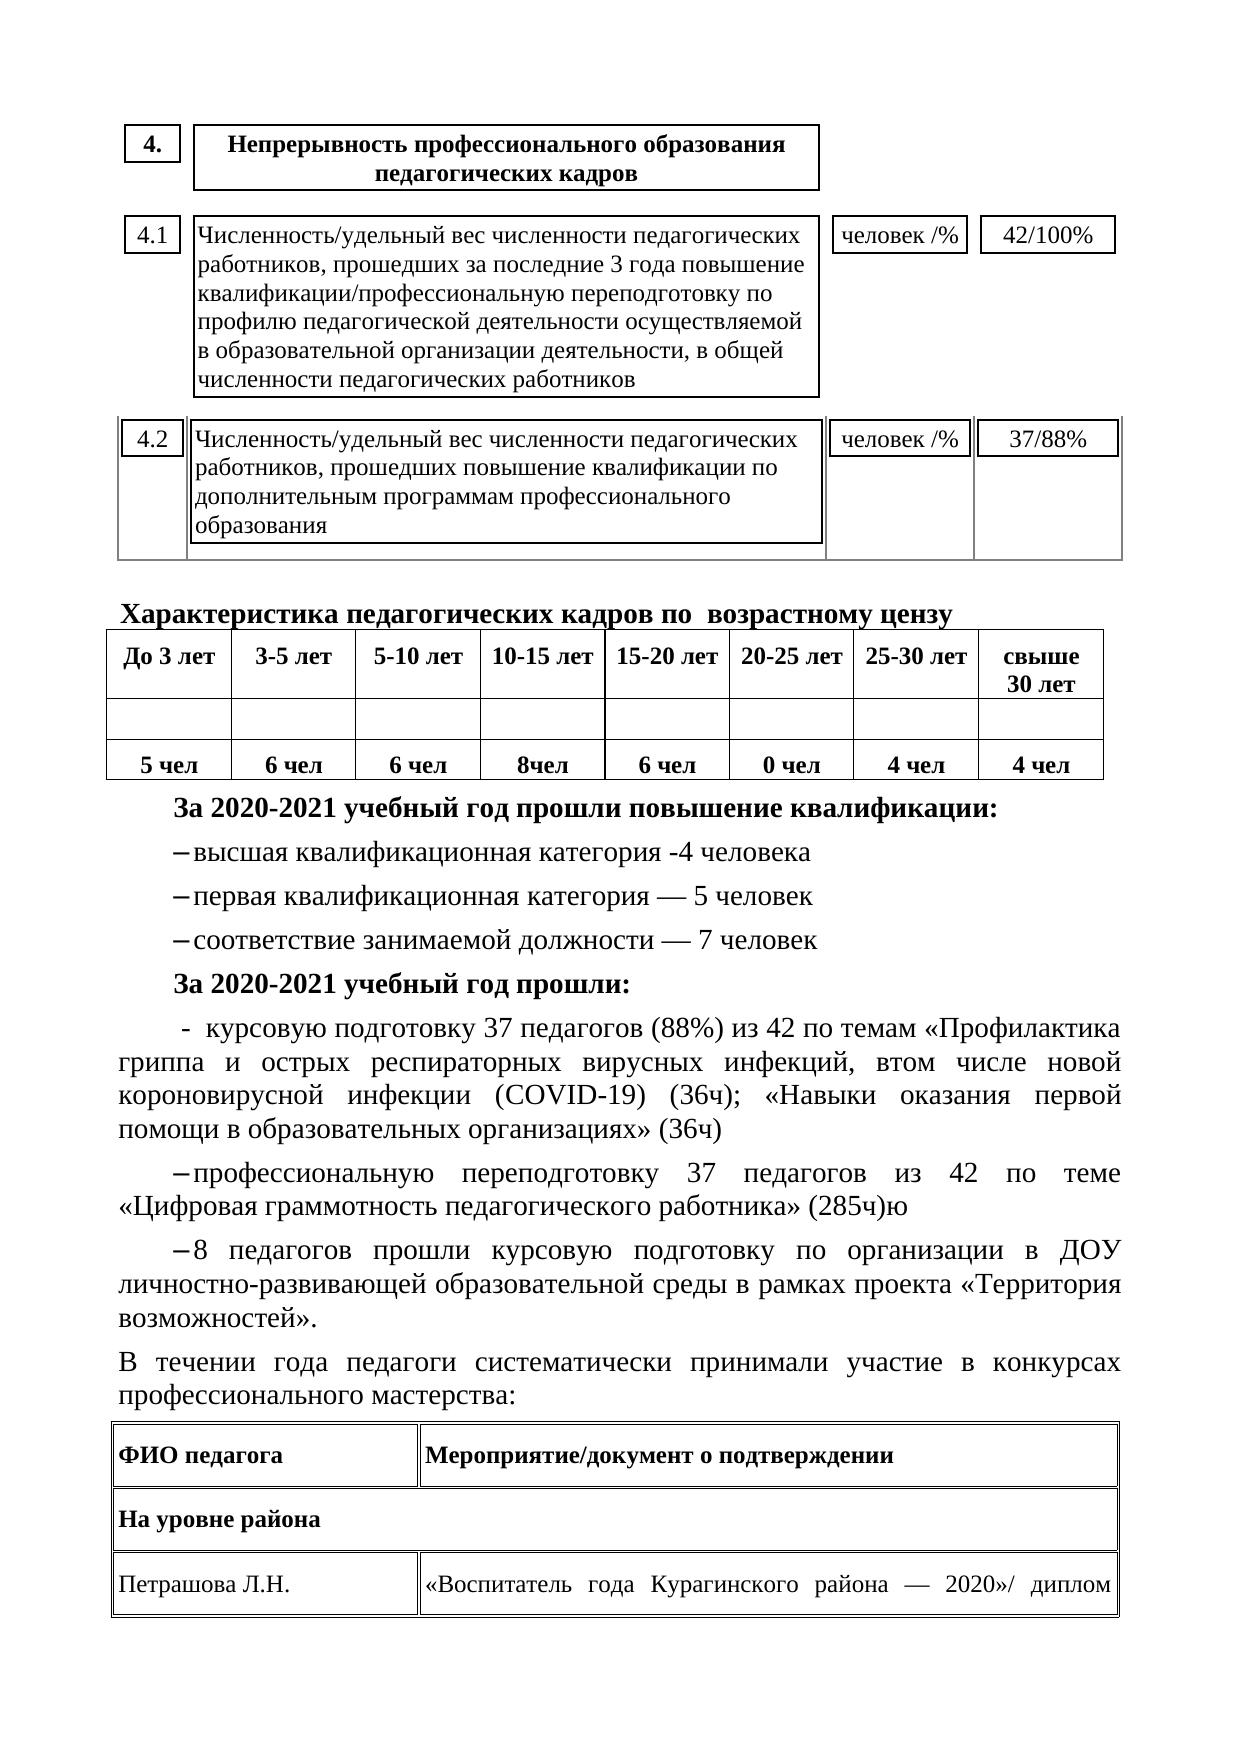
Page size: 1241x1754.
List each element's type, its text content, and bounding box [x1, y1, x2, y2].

table_header 3-5 лет [232, 630, 355, 698]
table_cell Численность/удельный вес численности педагогических работников, прошедших за последние 3 года повышение квалификации/профессиональную переподготовку по профилю педагогической деятельности осуществляемой в образовательной организации деятельности, в общей численности педагогических работников [187, 210, 826, 416]
text Характеристика педагогических кадров по возрастному цензу [120, 596, 1121, 629]
table_cell Петрашова Л.Н. [114, 1553, 417, 1614]
table_cell 4. [118, 118, 187, 209]
table_cell [107, 699, 231, 738]
list профессиональную переподготовку 37 педагогов из 42 по теме «Цифровая граммотность педагогического работника» (285ч)ю [118, 1155, 1122, 1222]
table_cell [232, 699, 355, 738]
table_cell 4.2 [119, 416, 186, 559]
table_cell [826, 118, 974, 209]
table_cell 6 чел [232, 740, 355, 779]
table_cell 4.1 [118, 210, 187, 416]
table_cell 4 чел [854, 740, 978, 779]
list В течении года педагоги систематически принимали участие в конкурсах профессионального мастерства: [118, 1344, 1122, 1411]
table_cell 42/100% [974, 210, 1122, 416]
list соответствие занимаемой должности — 7 человек [118, 922, 1122, 956]
list первая квалификационная категория — 5 человек [118, 878, 1122, 912]
table_header ФИО педагога [114, 1425, 417, 1486]
table_cell Численность/удельный вес численности педагогических работников, прошедших повышение квалификации по дополнительным программам профессионального образования [188, 416, 825, 559]
text За 2020-2021 учебный год прошли повышение квалификации: [118, 790, 1122, 824]
table_cell человек /% [826, 210, 974, 416]
list 8 педагогов прошли курсовую подготовку по организации в ДОУ личностно-развивающей образовательной среды в рамках проекта «Территория возможностей». [118, 1232, 1122, 1333]
table_cell 8чел [481, 740, 604, 779]
table_header 20-25 лет [730, 630, 853, 698]
table_cell [481, 699, 604, 738]
table_cell [854, 699, 978, 738]
table_cell [730, 699, 853, 738]
list высшая квалификационная категория -4 человека [118, 834, 1122, 868]
table_cell На уровне района [114, 1489, 1117, 1550]
table_header Мероприятие/документ о подтверждении [421, 1425, 1117, 1486]
table_cell «Воспитатель года Курагинского района — 2020»/ диплом [421, 1553, 1117, 1614]
table_header До 3 лет [107, 630, 231, 698]
table_cell 4 чел [979, 740, 1103, 779]
table_cell 6 чел [606, 740, 729, 779]
table_cell человек /% [827, 416, 973, 559]
table_header 5-10 лет [356, 630, 480, 698]
table_cell [606, 699, 729, 738]
text - курсовую подготовку 37 педагогов (88%) из 42 по темам «Профилактика гриппа и острых респираторных вирусных инфекций, втом числе новой короновирусной инфекции (COVID-19) (36ч); «Навыки оказания первой помощи в образовательных организациях» (36ч) [118, 1010, 1122, 1144]
table_cell [974, 118, 1122, 209]
table_header 25-30 лет [854, 630, 978, 698]
table_cell [356, 699, 480, 738]
table_cell 0 чел [730, 740, 853, 779]
text За 2020-2021 учебный год прошли: [118, 966, 1122, 1000]
table_cell 5 чел [107, 740, 231, 779]
table_header свыше 30 лет [979, 630, 1103, 698]
table_cell 37/88% [975, 416, 1121, 559]
table_header 15-20 лет [606, 630, 729, 698]
table_cell [979, 699, 1103, 738]
table_cell Непрерывность профессионального образования педагогических кадров [187, 118, 826, 209]
table_cell 6 чел [356, 740, 480, 779]
table_header 10-15 лет [481, 630, 604, 698]
